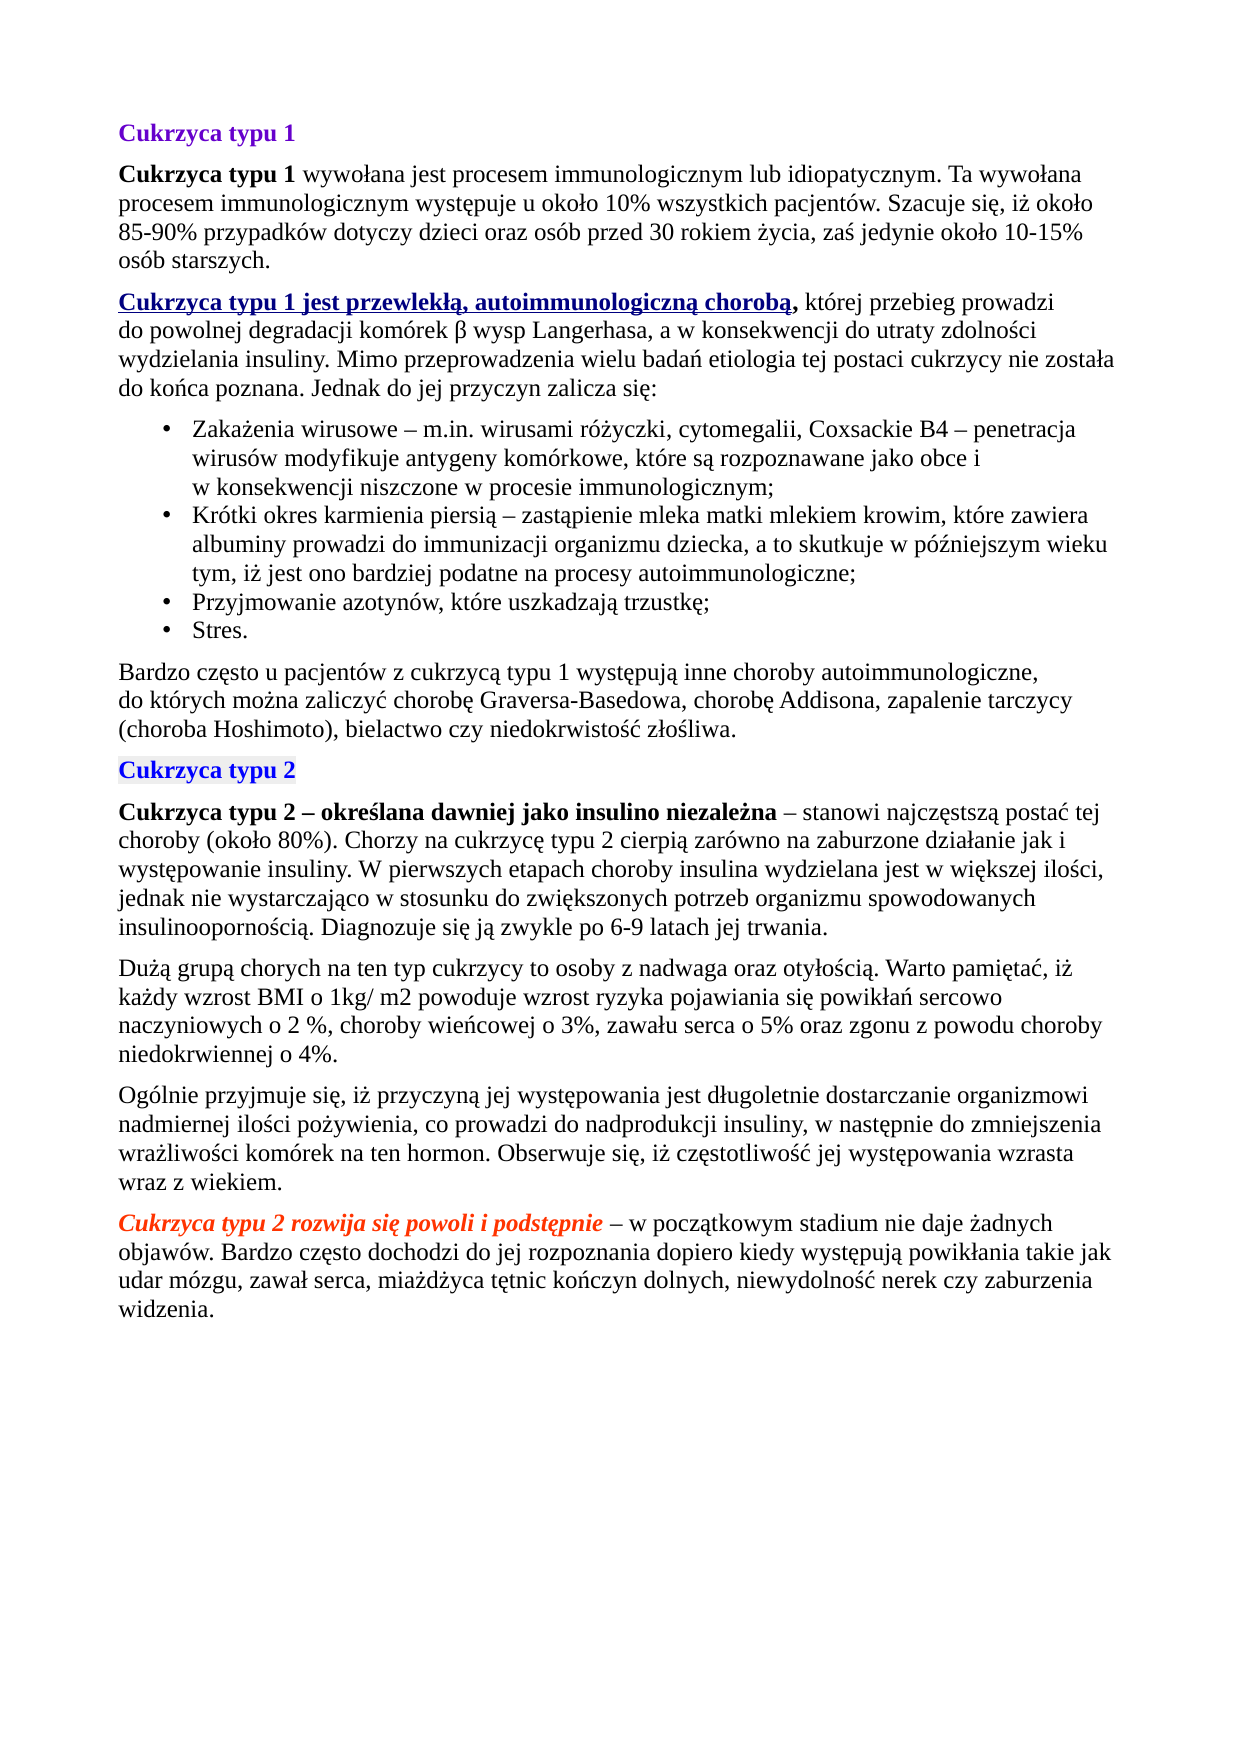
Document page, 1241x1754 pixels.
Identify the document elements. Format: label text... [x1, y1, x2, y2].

text Cukrzyca typu 1 jest przewlekłą, autoimmunologiczną chorobą, której przebieg prowadzi do powolnej degradacji komórek β wysp Langerhasa, a w konsekwencji do utraty zdolności wydzielania insuliny. Mimo przeprowadzenia wielu badań etiologia tej postaci cukrzycy nie została do końca poznana. Jednak do jej przyczyn zalicza się: [118, 287, 1122, 402]
text Ogólnie przyjmuje się, iż przyczyną jej występowania jest długoletnie dostarczanie organizmowi nadmiernej ilości pożywienia, co prowadzi do nadprodukcji insuliny, w następnie do zmniejszenia wrażliwości komórek na ten hormon. Obserwuje się, iż częstotliwość jej występowania wzrasta wraz z wiekiem. [118, 1081, 1122, 1196]
list Krótki okres karmienia piersią – zastąpienie mleka matki mlekiem krowim, które zawiera albuminy prowadzi do immunizacji organizmu dziecka, a to skutkuje w późniejszym wieku tym, iż jest ono bardziej podatne na procesy autoimmunologiczne; [162, 501, 1122, 587]
list Zakażenia wirusowe – m.in. wirusami różyczki, cytomegalii, Coxsackie B4 – penetracja wirusów modyfikuje antygeny komórkowe, które są rozpoznawane jako obce i w konsekwencji niszczone w procesie immunologicznym; [162, 414, 1122, 501]
text Bardzo często u pacjentów z cukrzycą typu 1 występują inne choroby autoimmunologiczne, do których można zaliczyć chorobę Graversa-Basedowa, chorobę Addisona, zapalenie tarczycy (choroba Hoshimoto), bielactwo czy niedokrwistość złośliwa. [118, 657, 1122, 743]
text Cukrzyca typu 2 rozwija się powoli i podstępnie – w początkowym stadium nie daje żadnych objawów. Bardzo często dochodzi do jej rozpoznania dopiero kiedy występują powikłania takie jak udar mózgu, zawał serca, miażdżyca tętnic kończyn dolnych, niewydolność nerek czy zaburzenia widzenia. [118, 1208, 1122, 1323]
text Cukrzyca typu 2 – określana dawniej jako insulino niezależna – stanowi najczęstszą postać tej choroby (około 80%). Chorzy na cukrzycę typu 2 cierpią zarówno na zaburzone działanie jak i występowanie insuliny. W pierwszych etapach choroby insulina wydzielana jest w większej ilości, jednak nie wystarczająco w stosunku do zwiększonych potrzeb organizmu spowodowanych insulinoopornością. Diagnozuje się ją zwykle po 6-9 latach jej trwania. [118, 797, 1122, 941]
text Cukrzyca typu 2 [118, 756, 1122, 784]
list Stres. [162, 616, 1122, 644]
text Dużą grupą chorych na ten typ cukrzycy to osoby z nadwaga oraz otyłością. Warto pamiętać, iż każdy wzrost BMI o 1kg/ m2 powoduje wzrost ryzyka pojawiania się powikłań sercowo naczyniowych o 2 %, choroby wieńcowej o 3%, zawału serca o 5% oraz zgonu z powodu choroby niedokrwiennej o 4%. [118, 953, 1122, 1068]
subtitle Cukrzyca typu 1 [118, 118, 1122, 147]
text Cukrzyca typu 1 wywołana jest procesem immunologicznym lub idiopatycznym. Ta wywołana procesem immunologicznym występuje u około 10% wszystkich pacjentów. Szacuje się, iż około 85-90% przypadków dotyczy dzieci oraz osób przed 30 rokiem życia, zaś jedynie około 10-15% osób starszych. [118, 159, 1122, 274]
list Przyjmowanie azotynów, które uszkadzają trzustkę; [162, 587, 1122, 616]
